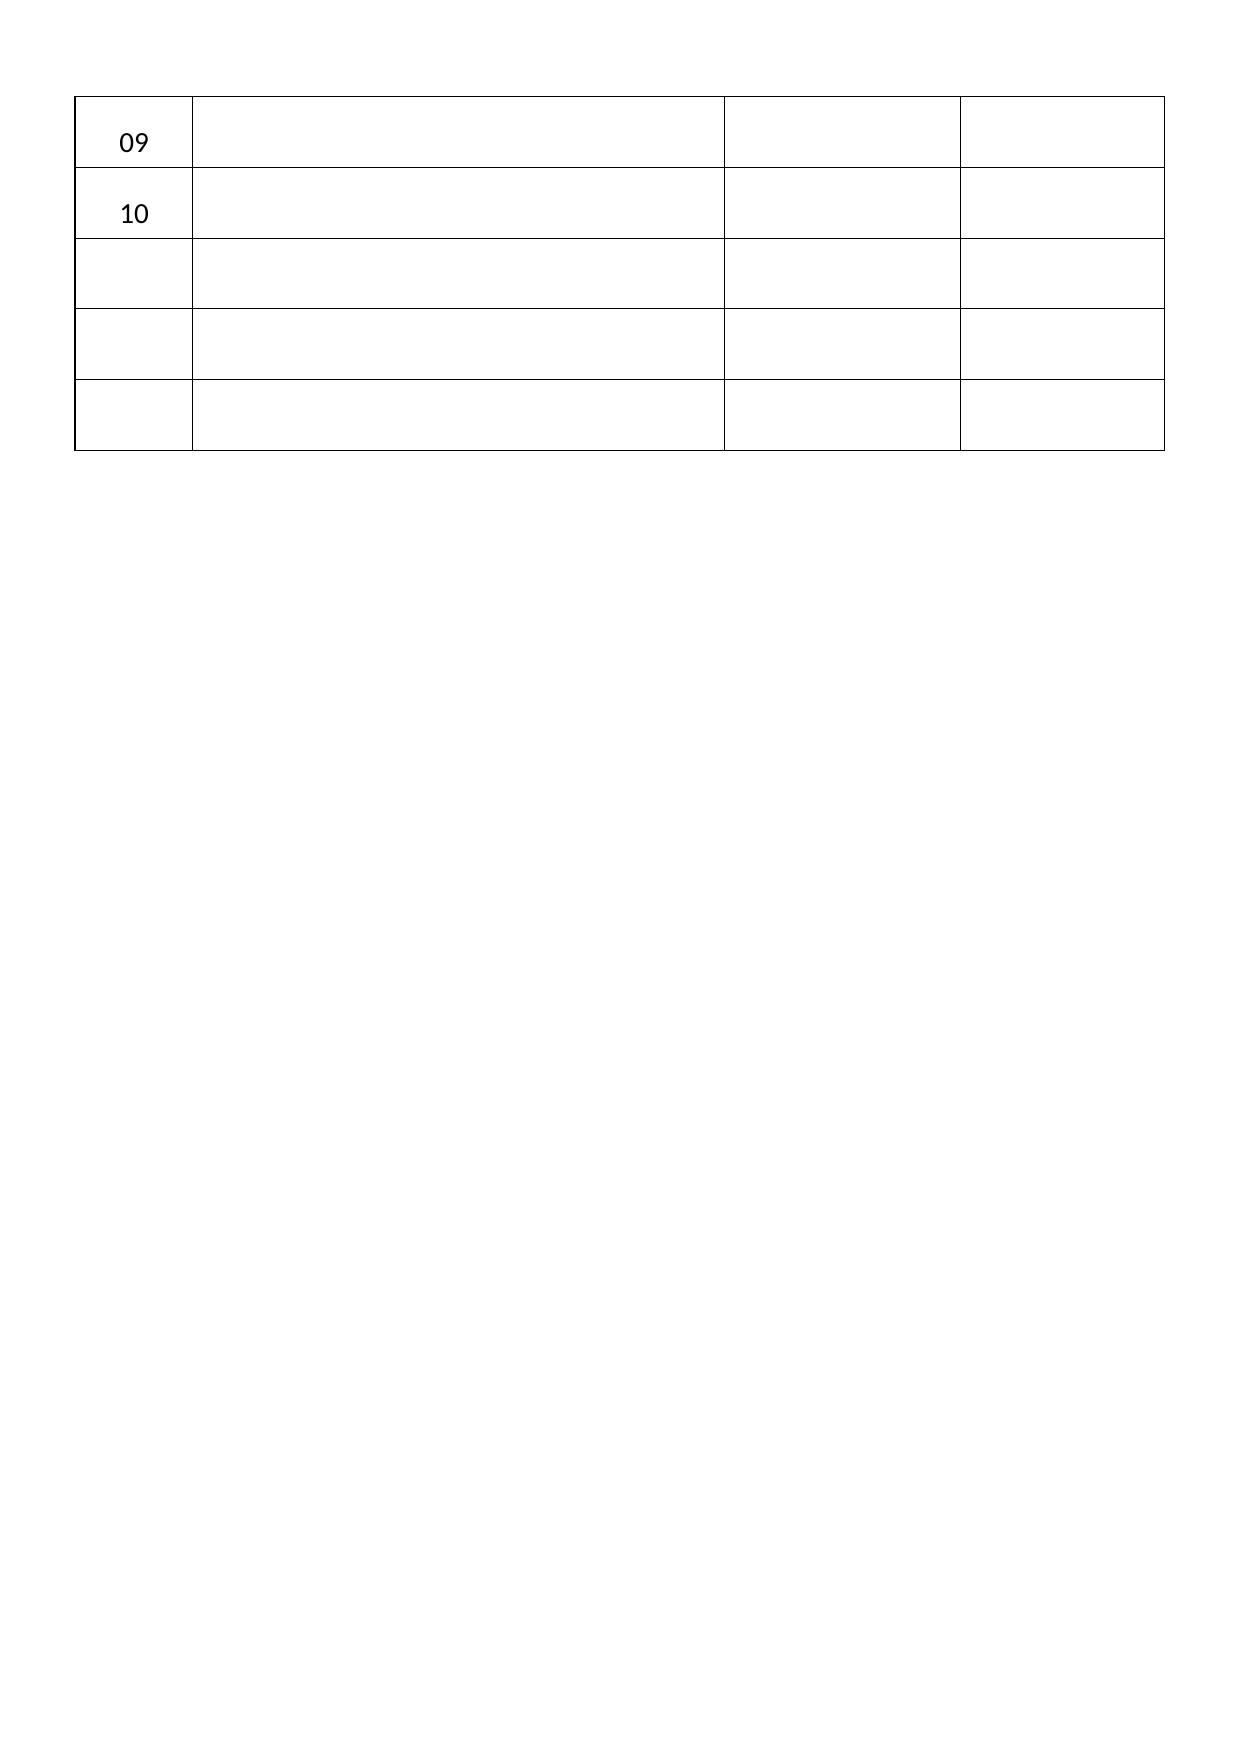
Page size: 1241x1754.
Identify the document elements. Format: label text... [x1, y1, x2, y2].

table_cell [961, 168, 1164, 237]
table_cell 09 [76, 97, 192, 167]
table_cell [193, 380, 724, 450]
table_cell [193, 97, 724, 167]
table_cell [725, 168, 960, 237]
table_cell [961, 97, 1164, 167]
table_cell [725, 239, 960, 308]
table_cell [961, 380, 1164, 450]
table_cell [76, 309, 192, 379]
table_cell [725, 309, 960, 379]
table_cell [76, 239, 192, 308]
table_cell 10 [76, 168, 192, 237]
table_cell [193, 239, 724, 308]
table_cell [76, 380, 192, 450]
table_cell [725, 380, 960, 450]
table_cell [961, 239, 1164, 308]
table_cell [193, 168, 724, 237]
table_cell [961, 309, 1164, 379]
table_cell [725, 97, 960, 167]
table_cell [193, 309, 724, 379]
